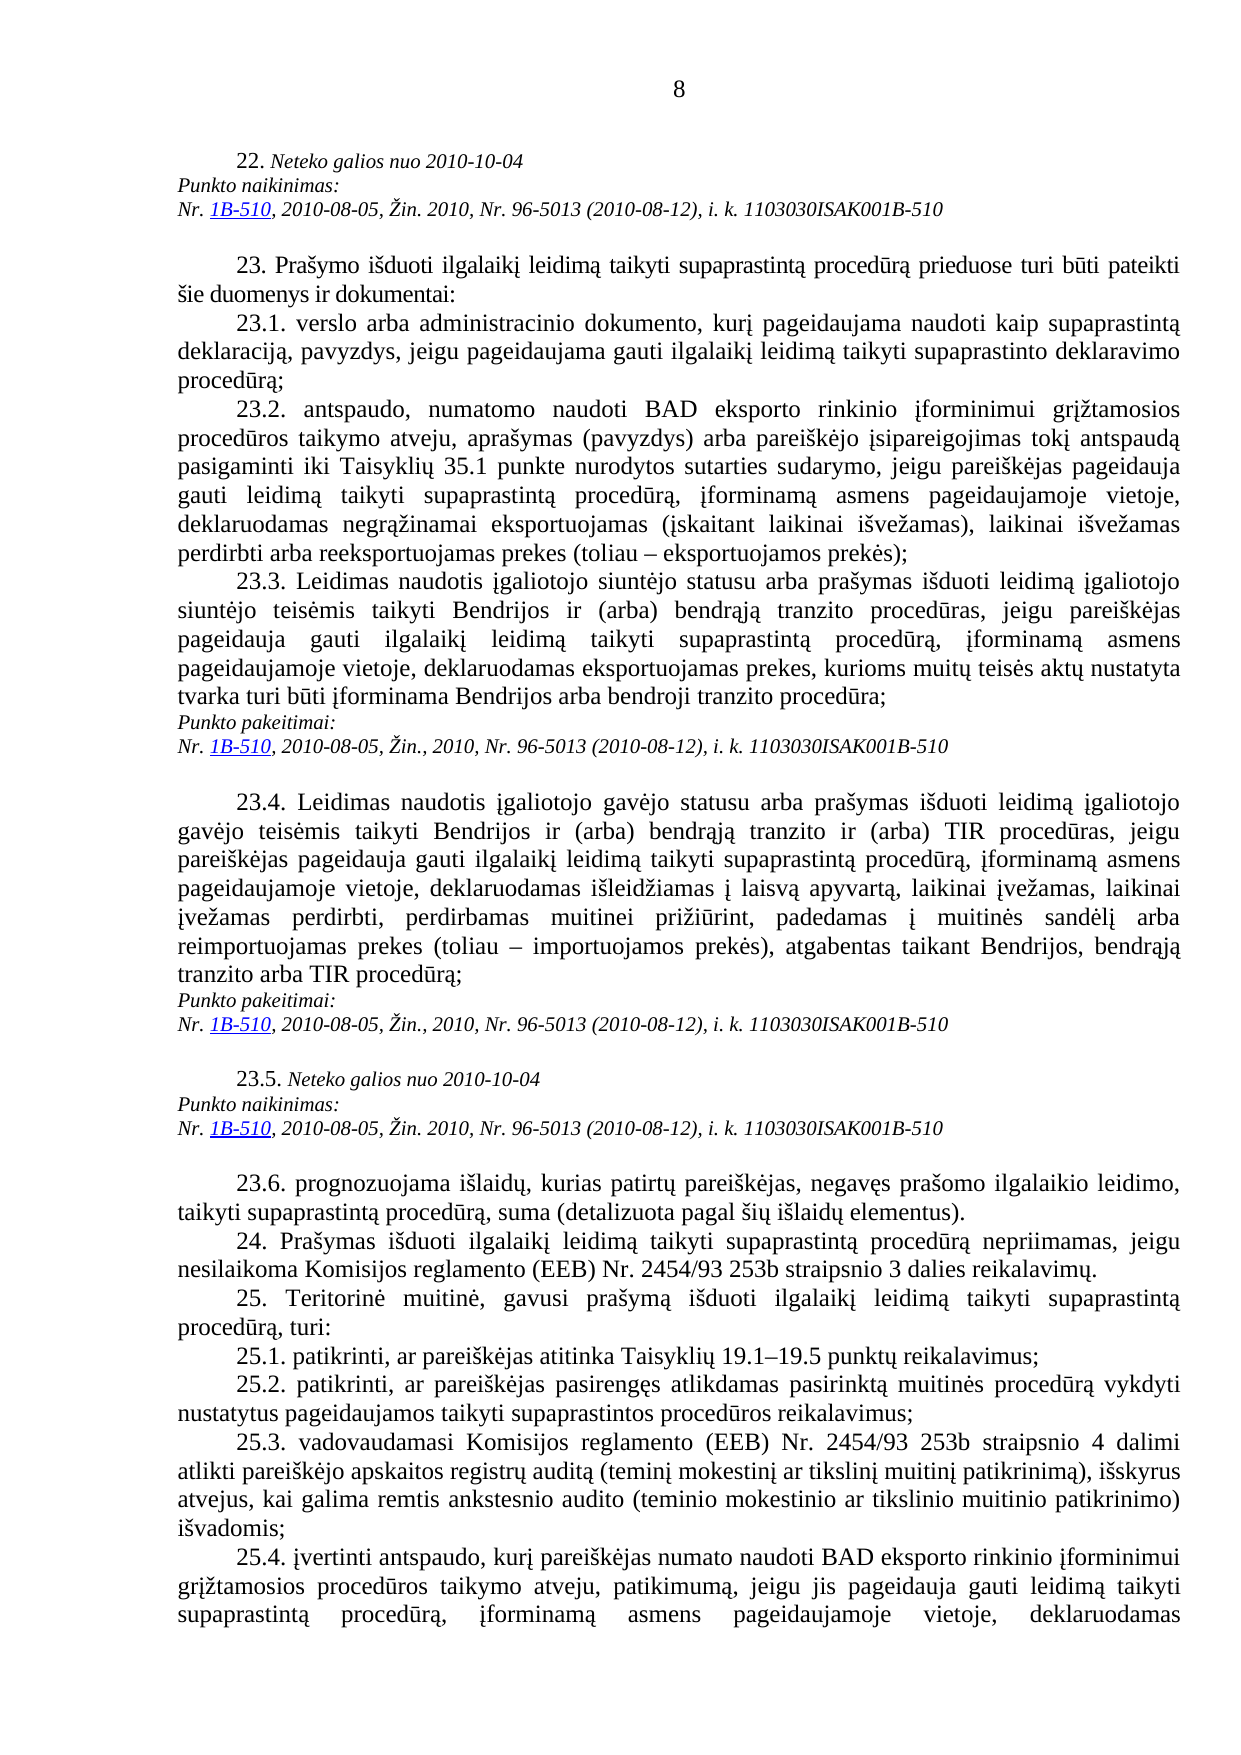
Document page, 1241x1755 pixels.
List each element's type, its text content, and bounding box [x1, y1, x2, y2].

text 25.1. patikrinti, ar pareiškėjas atitinka Taisyklių 19.1–19.5 punktų reikalavimus; [177, 1341, 1181, 1369]
text 23.3. Leidimas naudotis įgaliotojo siuntėjo statusu arba prašymas išduoti leidimą įgaliotojo siuntėjo teisėmis taikyti Bendrijos ir (arba) bendrąją tranzito procedūras, jeigu pareiškėjas pageidauja gauti ilgalaikį leidimą taikyti supaprastintą procedūrą, įforminamą asmens pageidaujamoje vietoje, deklaruodamas eksportuojamas prekes, kurioms muitų teisės aktų nustatyta tvarka turi būti įforminama Bendrijos arba bendroji tranzito procedūra; [177, 566, 1181, 710]
text 25.4. įvertinti antspaudo, kurį pareiškėjas numato naudoti BAD eksporto rinkinio įforminimui grįžtamosios procedūros taikymo atveju, patikimumą, jeigu jis pageidauja gauti leidimą taikyti supaprastintą procedūrą, įforminamą asmens pageidaujamoje vietoje, deklaruodamas [177, 1542, 1181, 1628]
text Nr. 1B-510, 2010-08-05, Žin. 2010, Nr. 96-5013 (2010-08-12), i. k. 1103030ISAK001B-510 [177, 1116, 1181, 1139]
text Punkto pakeitimai: [177, 988, 1181, 1012]
text 23.5. Neteko galios nuo 2010-10-04 [177, 1065, 1181, 1091]
text 23.1. verslo arba administracinio dokumento, kurį pageidaujama naudoti kaip supaprastintą deklaraciją, pavyzdys, jeigu pageidaujama gauti ilgalaikį leidimą taikyti supaprastinto deklaravimo procedūrą; [177, 308, 1181, 394]
text Punkto naikinimas: [177, 173, 1181, 197]
text 23.4. Leidimas naudotis įgaliotojo gavėjo statusu arba prašymas išduoti leidimą įgaliotojo gavėjo teisėmis taikyti Bendrijos ir (arba) bendrąją tranzito ir (arba) TIR procedūras, jeigu pareiškėjas pageidauja gauti ilgalaikį leidimą taikyti supaprastintą procedūrą, įforminamą asmens pageidaujamoje vietoje, deklaruodamas išleidžiamas į laisvą apyvartą, laikinai įvežamas, laikinai įvežamas perdirbti, perdirbamas muitinei prižiūrint, padedamas į muitinės sandėlį arba reimportuojamas prekes (toliau – importuojamos prekės), atgabentas taikant Bendrijos, bendrąją tranzito arba TIR procedūrą; [177, 787, 1181, 988]
text Nr. 1B-510, 2010-08-05, Žin. 2010, Nr. 96-5013 (2010-08-12), i. k. 1103030ISAK001B-510 [177, 197, 1181, 221]
text 23. Prašymo išduoti ilgalaikį leidimą taikyti supaprastintą procedūrą prieduose turi būti pateikti šie duomenys ir dokumentai: [177, 250, 1181, 308]
text Nr. 1B-510, 2010-08-05, Žin., 2010, Nr. 96-5013 (2010-08-12), i. k. 1103030ISAK001B-510 [177, 1012, 1181, 1036]
text Nr. 1B-510, 2010-08-05, Žin., 2010, Nr. 96-5013 (2010-08-12), i. k. 1103030ISAK001B-510 [177, 734, 1181, 758]
text 24. Prašymas išduoti ilgalaikį leidimą taikyti supaprastintą procedūrą nepriimamas, jeigu nesilaikoma Komisijos reglamento (EEB) Nr. 2454/93 253b straipsnio 3 dalies reikalavimų. [177, 1226, 1181, 1283]
text 23.2. antspaudo, numatomo naudoti BAD eksporto rinkinio įforminimui grįžtamosios procedūros taikymo atveju, aprašymas (pavyzdys) arba pareiškėjo įsipareigojimas tokį antspaudą pasigaminti iki Taisyklių 35.1 punkte nurodytos sutarties sudarymo, jeigu pareiškėjas pageidauja gauti leidimą taikyti supaprastintą procedūrą, įforminamą asmens pageidaujamoje vietoje, deklaruodamas negrąžinamai eksportuojamas (įskaitant laikinai išvežamas), laikinai išvežamas perdirbti arba reeksportuojamas prekes (toliau – eksportuojamos prekės); [177, 394, 1181, 566]
text 25.2. patikrinti, ar pareiškėjas pasirengęs atlikdamas pasirinktą muitinės procedūrą vykdyti nustatytus pageidaujamos taikyti supaprastintos procedūros reikalavimus; [177, 1369, 1181, 1427]
text 25.3. vadovaudamasi Komisijos reglamento (EEB) Nr. 2454/93 253b straipsnio 4 dalimi atlikti pareiškėjo apskaitos registrų auditą (teminį mokestinį ar tikslinį muitinį patikrinimą), išskyrus atvejus, kai galima remtis ankstesnio audito (teminio mokestinio ar tikslinio muitinio patikrinimo) išvadomis; [177, 1427, 1181, 1542]
text 25. Teritorinė muitinė, gavusi prašymą išduoti ilgalaikį leidimą taikyti supaprastintą procedūrą, turi: [177, 1283, 1181, 1341]
text Punkto pakeitimai: [177, 710, 1181, 734]
text Punkto naikinimas: [177, 1091, 1181, 1116]
text 23.6. prognozuojama išlaidų, kurias patirtų pareiškėjas, negavęs prašomo ilgalaikio leidimo, taikyti supaprastintą procedūrą, suma (detalizuota pagal šių išlaidų elementus). [177, 1168, 1181, 1226]
text 22. Neteko galios nuo 2010-10-04 [177, 147, 1181, 173]
